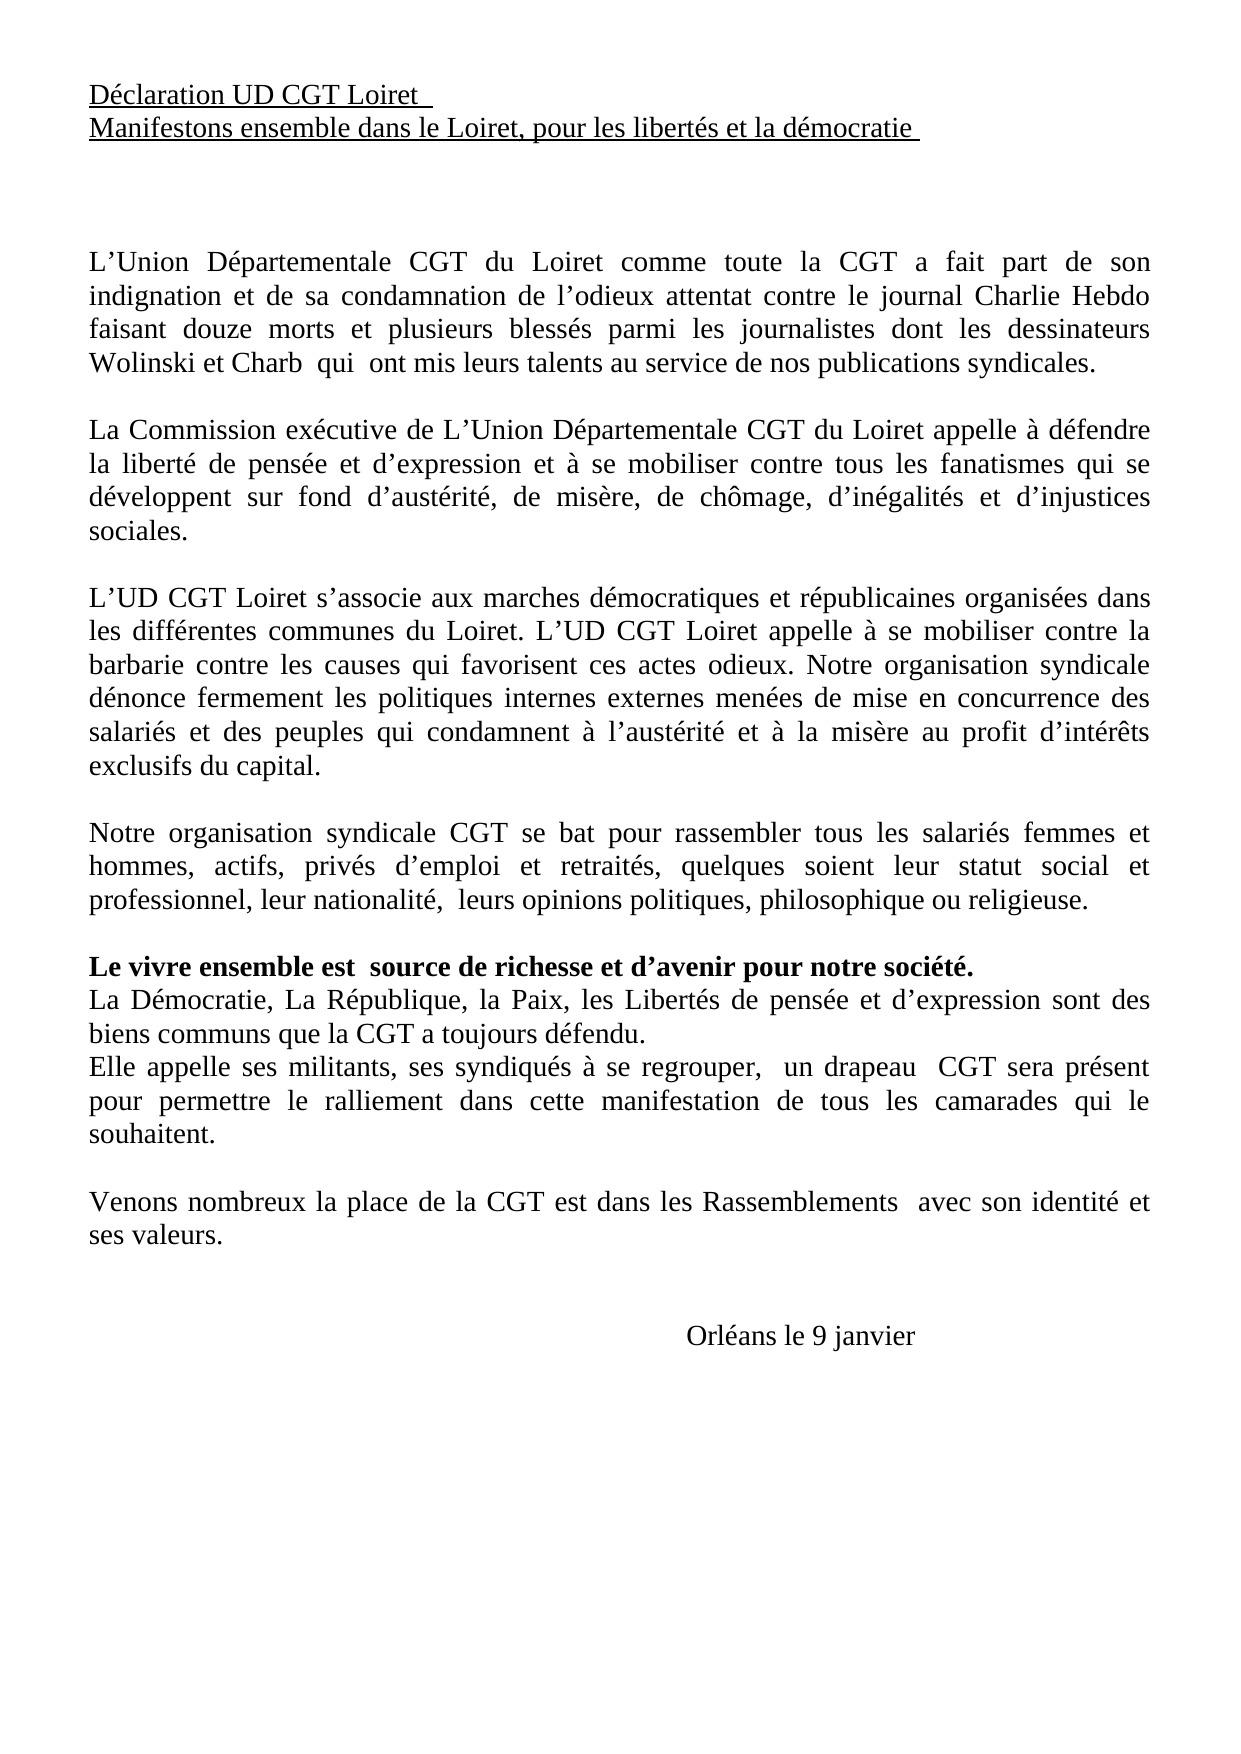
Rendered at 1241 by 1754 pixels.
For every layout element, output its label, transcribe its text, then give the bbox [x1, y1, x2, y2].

text La Démocratie, La République, la Paix, les Libertés de pensée et d’expression sont des biens communs que la CGT a toujours défendu. [89, 982, 1152, 1049]
text Notre organisation syndicale CGT se bat pour rassembler tous les salariés femmes et hommes, actifs, privés d’emploi et retraités, quelques soient leur statut social et professionnel, leur nationalité, leurs opinions politiques, philosophique ou religieuse. [89, 815, 1152, 915]
text Venons nombreux la place de la CGT est dans les Rassemblements avec son identité et ses valeurs. [89, 1184, 1152, 1251]
text Déclaration UD CGT Loiret [89, 77, 1152, 110]
text Elle appelle ses militants, ses syndiqués à se regrouper, un drapeau CGT sera présent pour permettre le ralliement dans cette manifestation de tous les camarades qui le souhaitent. [89, 1049, 1152, 1150]
text Orléans le 9 janvier [89, 1318, 1152, 1351]
text L’Union Départementale CGT du Loiret comme toute la CGT a fait part de son indignation et de sa condamnation de l’odieux attentat contre le journal Charlie Hebdo faisant douze morts et plusieurs blessés parmi les journalistes dont les dessinateurs Wolinski et Charb qui ont mis leurs talents au service de nos publications syndicales. [89, 244, 1152, 379]
text La Commission exécutive de L’Union Départementale CGT du Loiret appelle à défendre la liberté de pensée et d’expression et à se mobiliser contre tous les fanatismes qui se développent sur fond d’austérité, de misère, de chômage, d’inégalités et d’injustices sociales. [89, 412, 1152, 546]
text Le vivre ensemble est source de richesse et d’avenir pour notre société. [89, 949, 1152, 982]
text Manifestons ensemble dans le Loiret, pour les libertés et la démocratie [89, 110, 1152, 144]
text L’UD CGT Loiret s’associe aux marches démocratiques et républicaines organisées dans les différentes communes du Loiret. L’UD CGT Loiret appelle à se mobiliser contre la barbarie contre les causes qui favorisent ces actes odieux. Notre organisation syndicale dénonce fermement les politiques internes externes menées de mise en concurrence des salariés et des peuples qui condamnent à l’austérité et à la misère au profit d’intérêts exclusifs du capital. [89, 580, 1152, 781]
